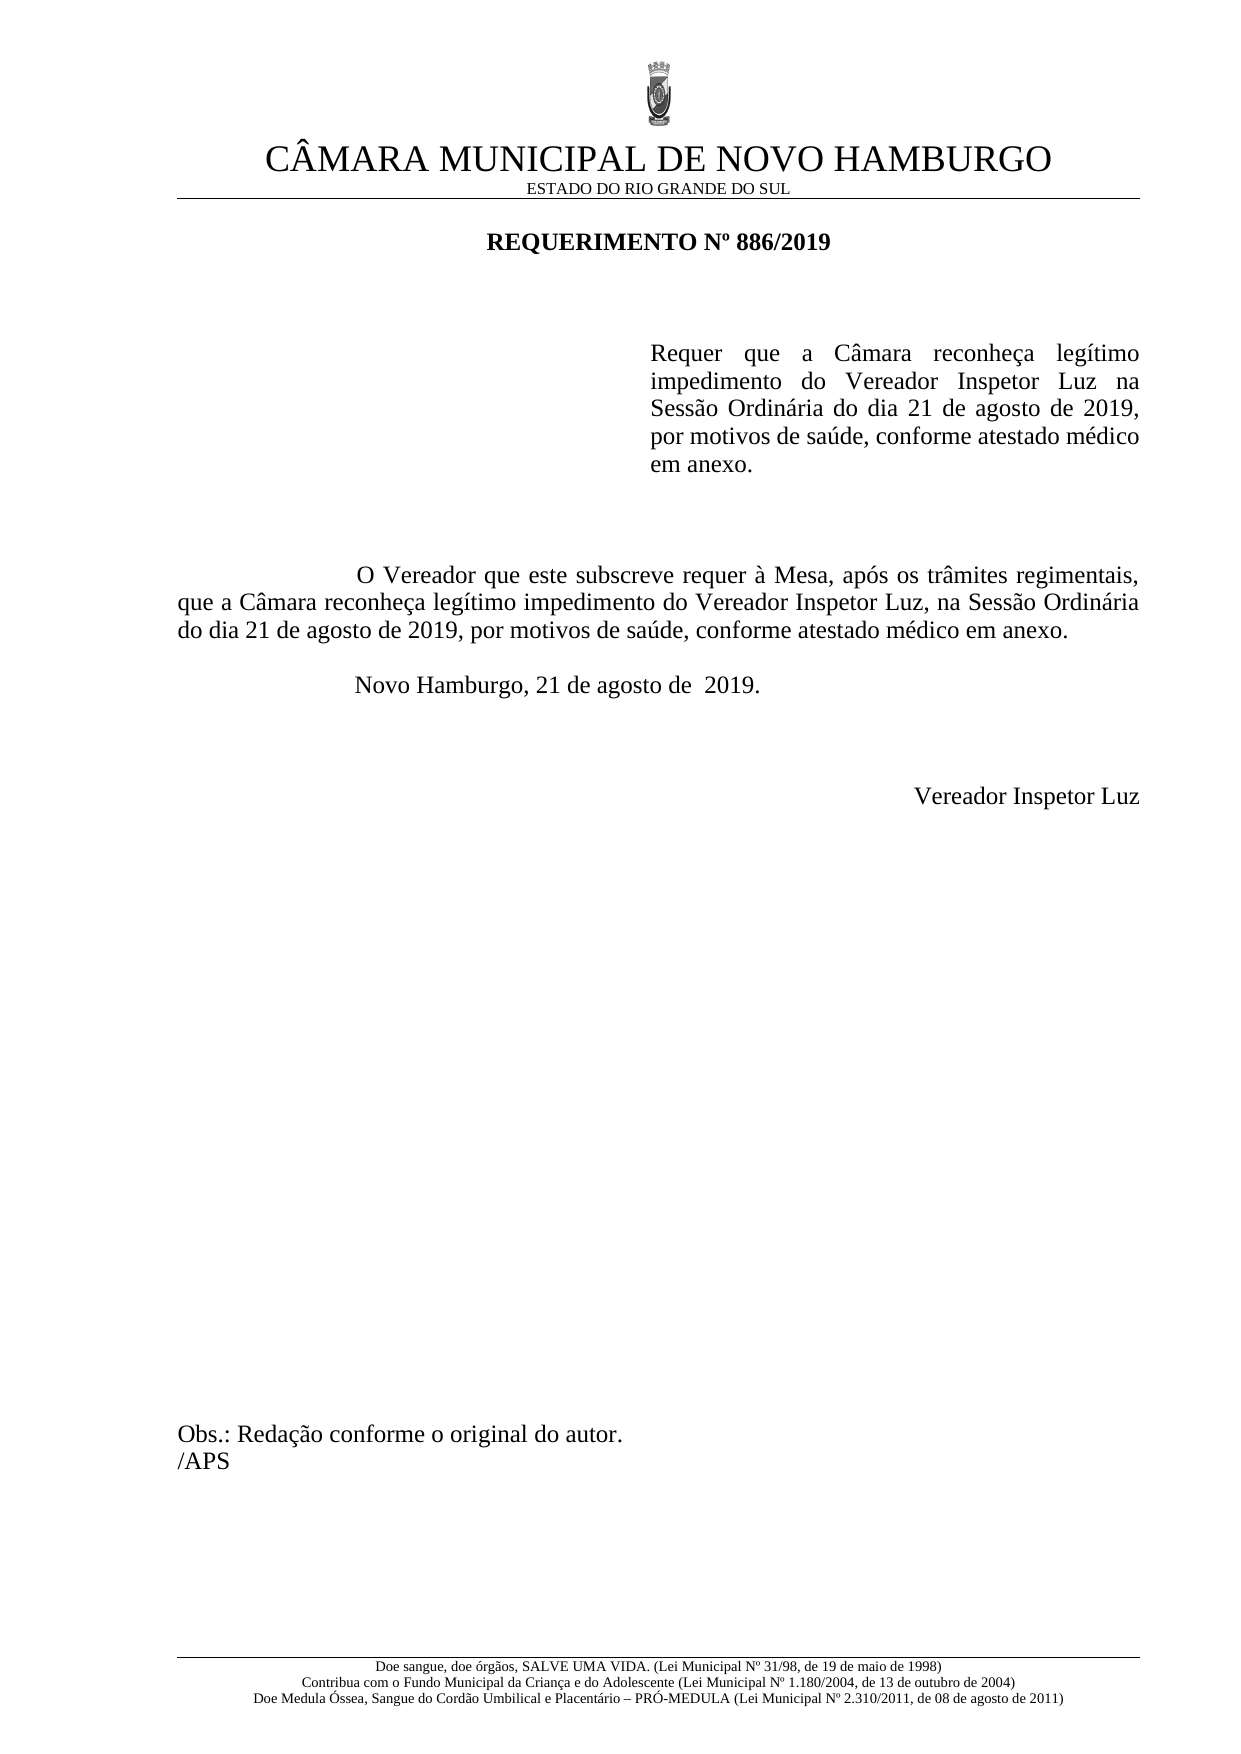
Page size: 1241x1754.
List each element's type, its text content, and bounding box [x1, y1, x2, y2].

text Vereador Inspetor Luz [177, 782, 1140, 810]
text O Vereador que este subscreve requer à Mesa, após os trâmites regimentais, que a Câmara reconheça legítimo impedimento do Vereador Inspetor Luz, na Sessão Ordinária do dia 21 de agosto de 2019, por motivos de saúde, conforme atestado médico em anexo. [177, 561, 1140, 644]
text REQUERIMENTO Nº 886/2019 [177, 228, 1140, 256]
text Obs.: Redação conforme o original do autor. [177, 1420, 1140, 1447]
text Novo Hamburgo, 21 de agosto de 2019. [177, 672, 1140, 699]
text /APS [177, 1447, 1140, 1475]
text Requer que a Câmara reconheça legítimo impedimento do Vereador Inspetor Luz na Sessão Ordinária do dia 21 de agosto de 2019, por motivos de saúde, conforme atestado médico em anexo. [650, 339, 1140, 478]
